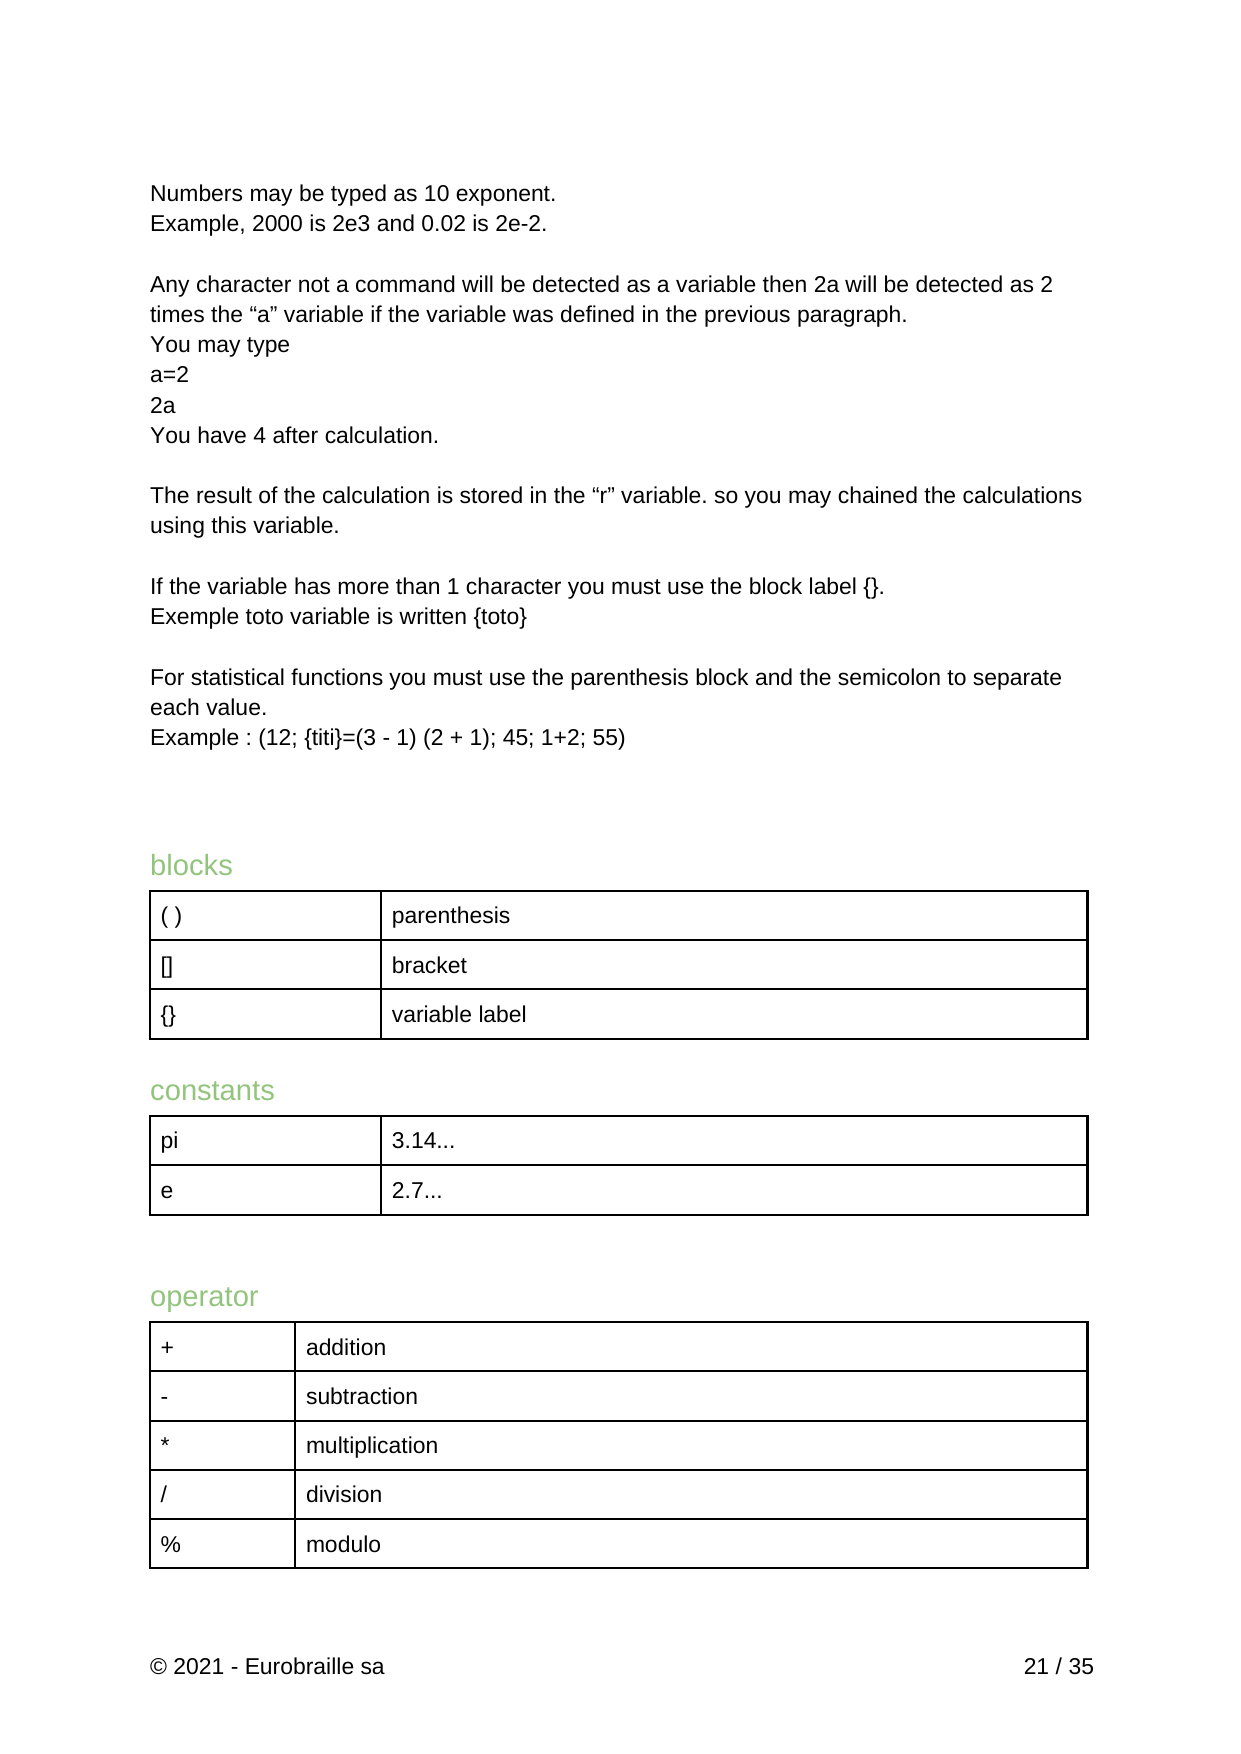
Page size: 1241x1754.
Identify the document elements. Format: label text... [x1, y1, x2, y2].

text Example, 2000 is 2e3 and 0.02 is 2e-2. [150, 210, 1090, 237]
table_cell - [151, 1372, 294, 1419]
table_cell {} [151, 990, 380, 1038]
text If the variable has more than 1 character you must use the block label {}. [150, 573, 1090, 599]
text a=2 [150, 361, 1090, 388]
text Numbers may be typed as 10 exponent. [150, 180, 1090, 207]
table_cell % [151, 1520, 294, 1567]
table_cell modulo [296, 1520, 1086, 1567]
subtitle blocks [150, 848, 1090, 881]
text For statistical functions you must use the parenthesis block and the semicolon to separate each value. [150, 663, 1090, 720]
text Example : (12; {titi}=(3 - 1) (2 + 1); 45; 1+2; 55) [150, 724, 1090, 750]
text 2a [150, 392, 1090, 418]
text Any character not a command will be detected as a variable then 2a will be detected as 2 times the “a” variable if the variable was defined in the previous paragraph. [150, 271, 1090, 327]
table_cell / [151, 1471, 294, 1518]
text You have 4 after calculation. [150, 422, 1090, 448]
subtitle operator [150, 1279, 1090, 1313]
table_header ( ) [151, 892, 380, 939]
table_cell multiplication [296, 1422, 1086, 1469]
table_cell bracket [382, 941, 1086, 988]
text You may type [150, 331, 1090, 358]
table_cell * [151, 1422, 294, 1469]
table_cell 2.7... [382, 1166, 1086, 1213]
table_header + [151, 1323, 294, 1370]
table_header pi [151, 1117, 380, 1164]
text Exemple toto variable is written {toto} [150, 603, 1090, 629]
table_header addition [296, 1323, 1086, 1370]
table_cell e [151, 1166, 380, 1213]
table_header 3.14... [382, 1117, 1086, 1164]
table_cell subtraction [296, 1372, 1086, 1419]
table_header parenthesis [382, 892, 1086, 939]
table_cell division [296, 1471, 1086, 1518]
table_cell [] [151, 941, 380, 988]
table_cell variable label [382, 990, 1086, 1038]
subtitle constants [150, 1073, 1090, 1107]
text The result of the calculation is stored in the “r” variable. so you may chained the calculations using this variable. [150, 482, 1090, 539]
